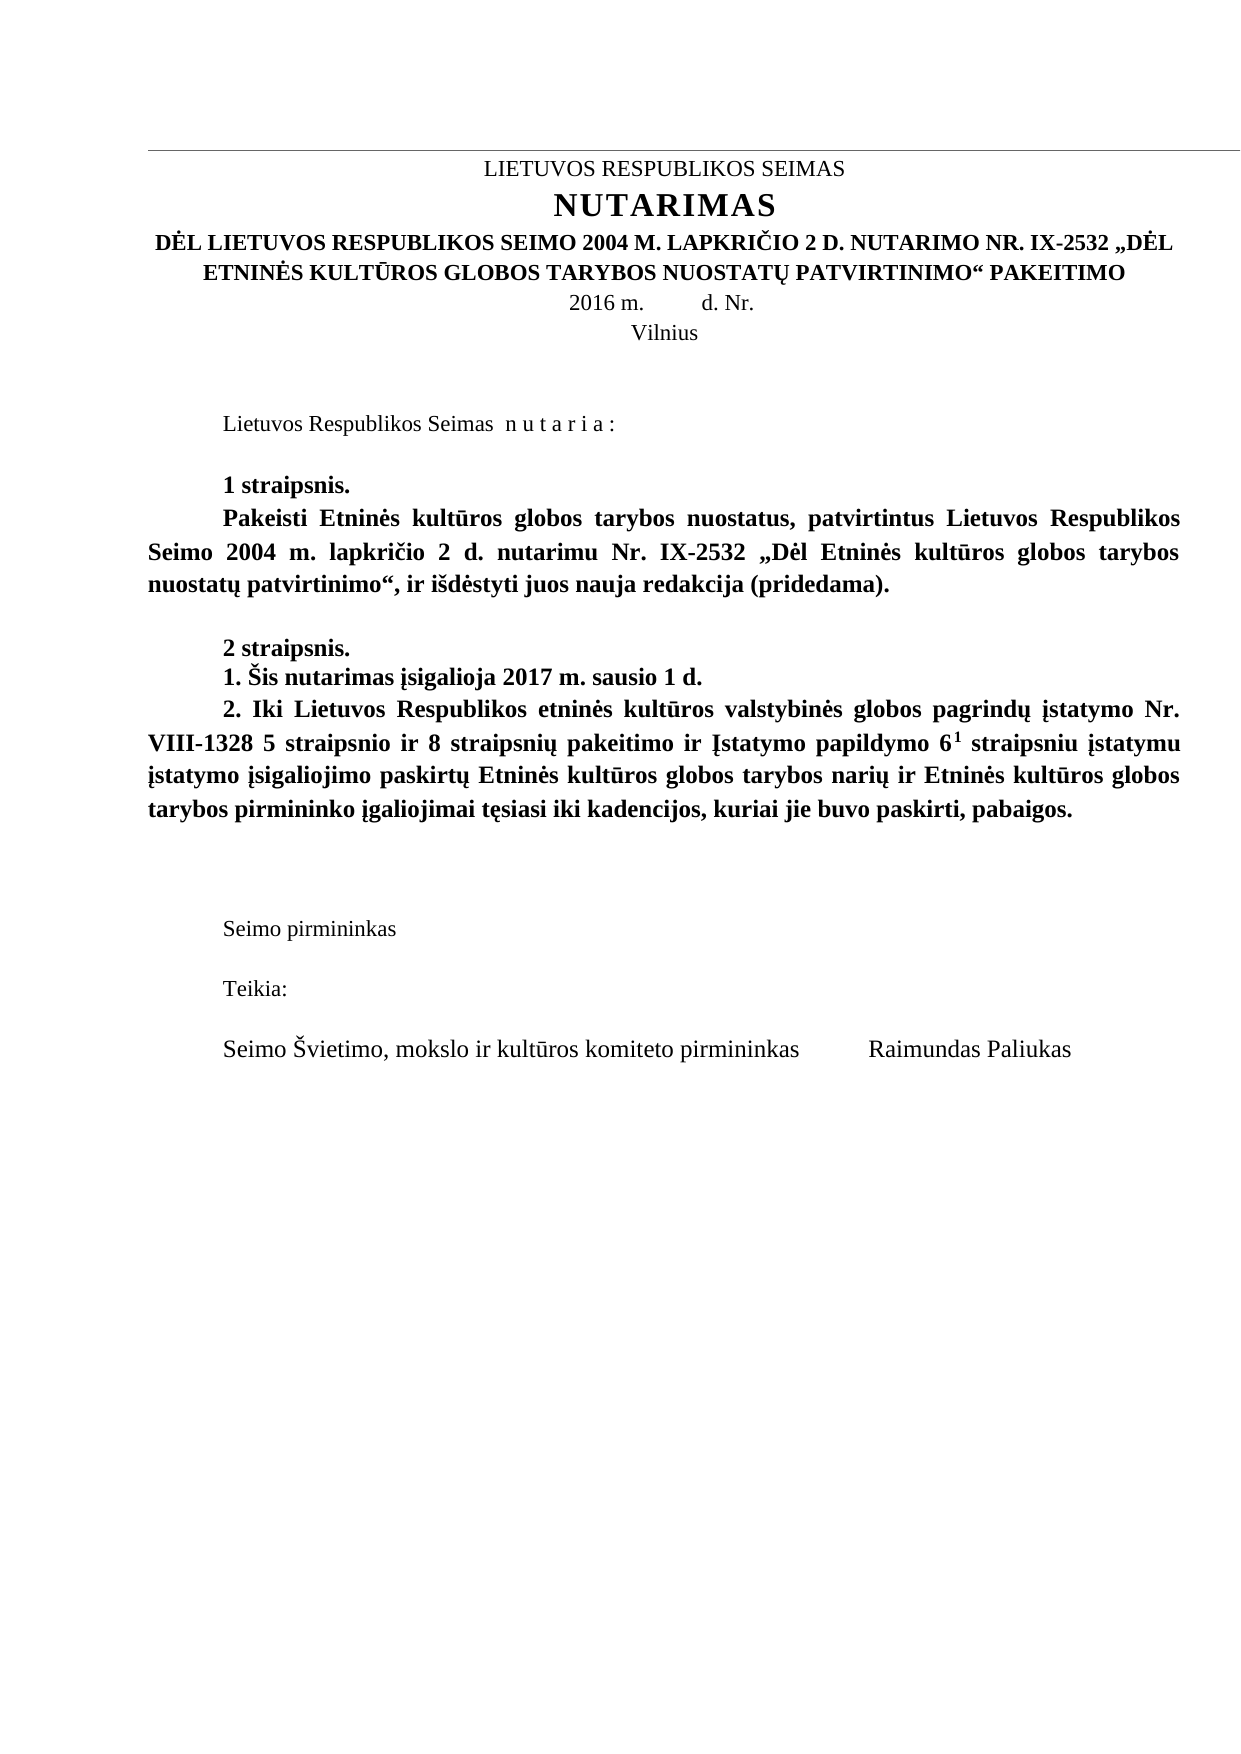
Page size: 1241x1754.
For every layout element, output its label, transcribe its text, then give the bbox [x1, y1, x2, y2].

text NUTARIMAS [148, 185, 1181, 223]
text Teikia: [148, 975, 1181, 1001]
text Seimo Švietimo, mokslo ir kultūros komiteto pirmininkas Raimundas Paliukas [148, 1034, 1181, 1063]
text Lietuvos Respublikos Seimas n u t a r i a : [148, 410, 1181, 436]
text 2. Iki Lietuvos Respublikos etninės kultūros valstybinės globos pagrindų įstatymo Nr. VIII-1328 5 straipsnio ir 8 straipsnių pakeitimo ir Įstatymo papildymo 61 straipsniu įstatymu įstatymo įsigaliojimo paskirtų Etninės kultūros globos tarybos narių ir Etninės kultūros globos tarybos pirmininko įgaliojimai tęsiasi iki kadencijos, kuriai jie buvo paskirti, pabaigos. [148, 694, 1181, 822]
text 2016 m. d. Nr. [148, 289, 1181, 316]
table_header [838, 118, 1152, 150]
text Pakeisti Etninės kultūros globos tarybos nuostatus, patvirtintus Lietuvos Respublikos Seimo 2004 m. lapkričio 2 d. nutarimu Nr. IX-2532 „Dėl Etninės kultūros globos tarybos nuostatų patvirtinimo“, ir išdėstyti juos nauja redakcija (pridedama). [148, 503, 1181, 598]
text 1 straipsnis. [148, 471, 1181, 499]
text LIETUVOS RESPUBLIKOS SEIMAS [148, 154, 1181, 181]
text 2 straipsnis. [148, 633, 1181, 662]
text DĖL LIETUVOS RESPUBLIKOS SEIMO 2004 M. LAPKRIČIO 2 D. NUTARIMO NR. IX-2532 „DĖL ETNINĖS KULTŪROS GLOBOS TARYBOS NUOSTATŲ PATVIRTINIMO“ PAKEITIMO [148, 229, 1181, 285]
table_header [148, 118, 838, 150]
text 1. Šis nutarimas įsigalioja 2017 m. sausio 1 d. [148, 662, 1181, 690]
text Seimo pirmininkas [148, 915, 1181, 941]
text Vilnius [148, 319, 1181, 346]
